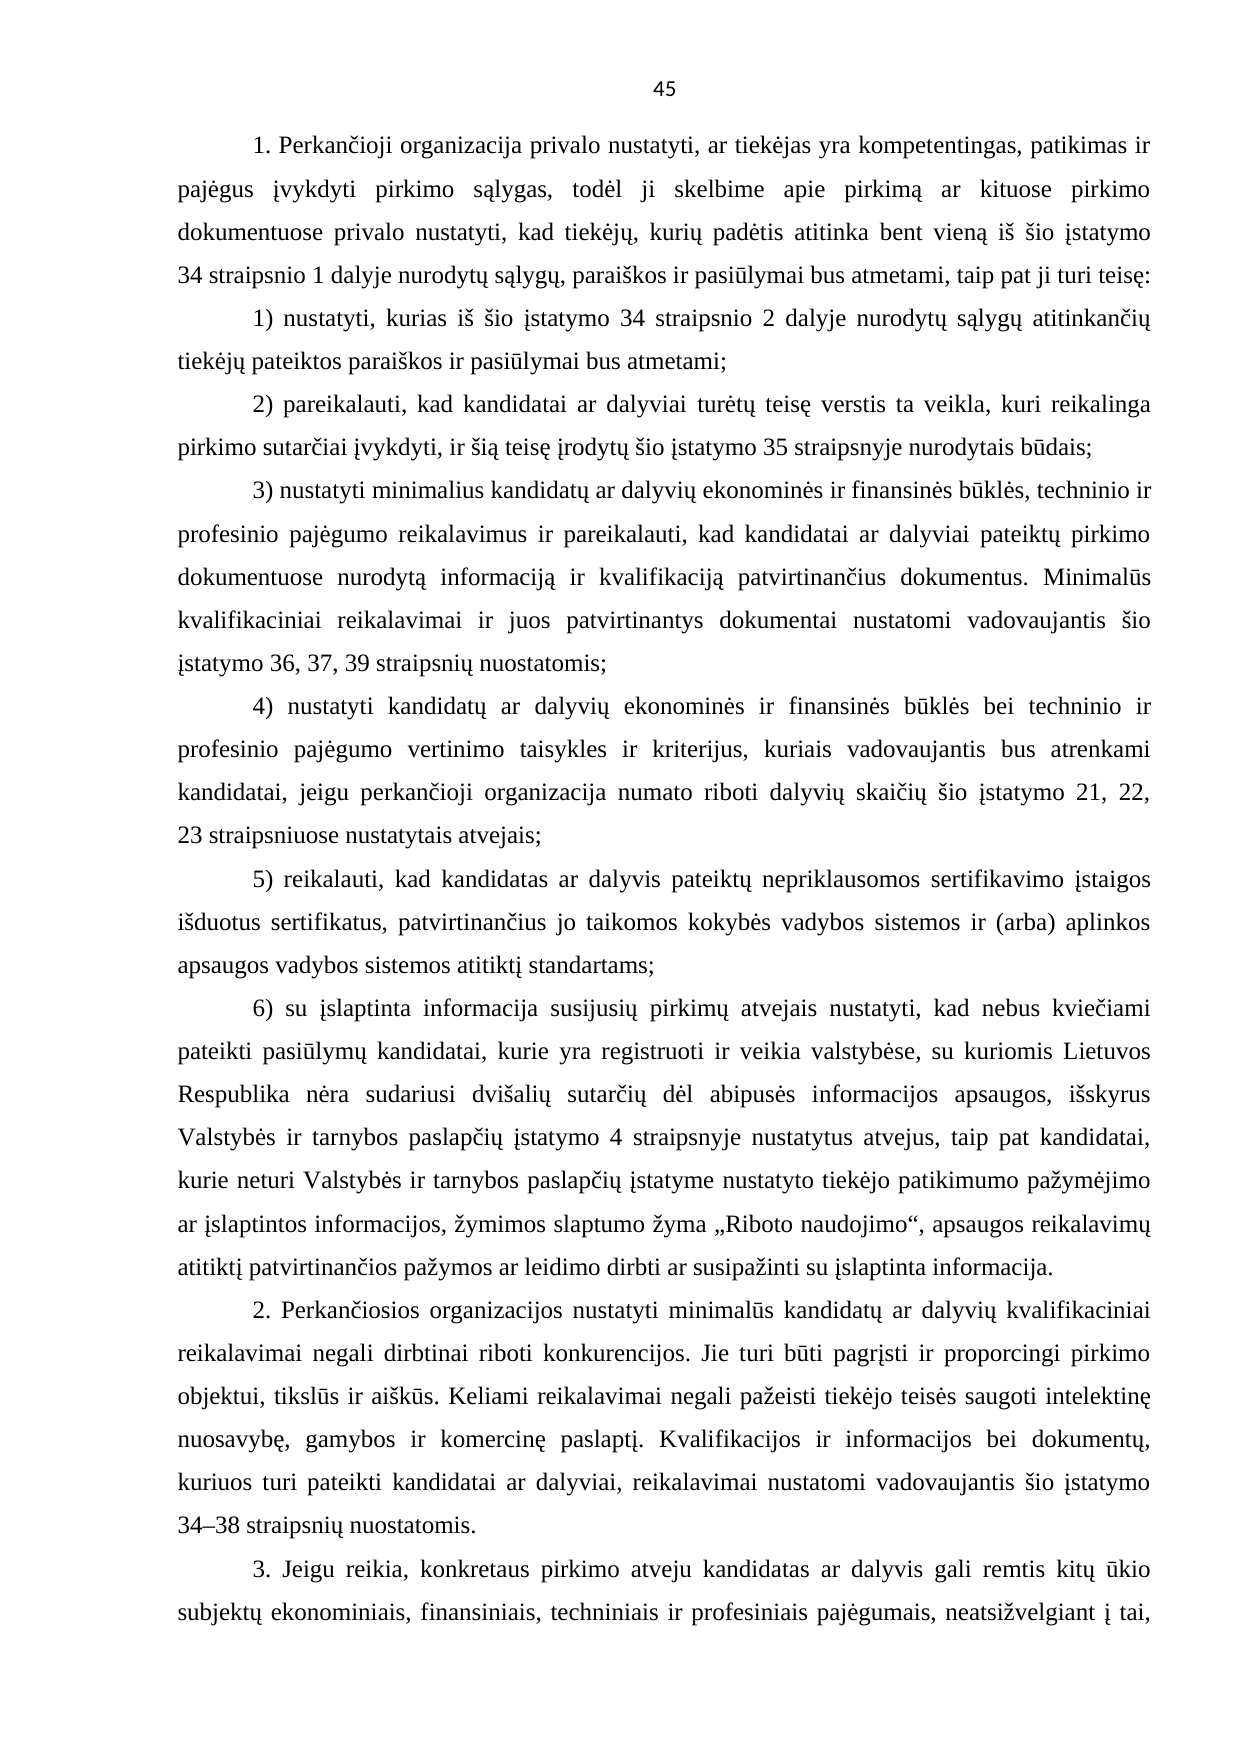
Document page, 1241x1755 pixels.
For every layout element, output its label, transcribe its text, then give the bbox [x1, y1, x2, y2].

text 2. Perkančiosios organizacijos nustatyti minimalūs kandidatų ar dalyvių kvalifikaciniai reikalavimai negali dirbtinai riboti konkurencijos. Jie turi būti pagrįsti ir proporcingi pirkimo objektui, tikslūs ir aiškūs. Keliami reikalavimai negali pažeisti tiekėjo teisės saugoti intelektinę nuosavybę, gamybos ir komercinę paslaptį. Kvalifikacijos ir informacijos bei dokumentų, kuriuos turi pateikti kandidatai ar dalyviai, reikalavimai nustatomi vadovaujantis šio įstatymo 34–38 straipsnių nuostatomis. [177, 1295, 1152, 1539]
text 6) su įslaptinta informacija susijusių pirkimų atvejais nustatyti, kad nebus kviečiami pateikti pasiūlymų kandidatai, kurie yra registruoti ir veikia valstybėse, su kuriomis Lietuvos Respublika nėra sudariusi dvišalių sutarčių dėl abipusės informacijos apsaugos, išskyrus Valstybės ir tarnybos paslapčių įstatymo 4 straipsnyje nustatytus atvejus, taip pat kandidatai, kurie neturi Valstybės ir tarnybos paslapčių įstatyme nustatyto tiekėjo patikimumo pažymėjimo ar įslaptintos informacijos, žymimos slaptumo žyma „Riboto naudojimo“, apsaugos reikalavimų atitiktį patvirtinančios pažymos ar leidimo dirbti ar susipažinti su įslaptinta informacija. [177, 993, 1152, 1281]
text 3) nustatyti minimalius kandidatų ar dalyvių ekonominės ir finansinės būklės, techninio ir profesinio pajėgumo reikalavimus ir pareikalauti, kad kandidatai ar dalyviai pateiktų pirkimo dokumentuose nurodytą informaciją ir kvalifikaciją patvirtinančius dokumentus. Minimalūs kvalifikaciniai reikalavimai ir juos patvirtinantys dokumentai nustatomi vadovaujantis šio įstatymo 36, 37, 39 straipsnių nuostatomis; [177, 476, 1152, 677]
text 3. Jeigu reikia, konkretaus pirkimo atveju kandidatas ar dalyvis gali remtis kitų ūkio subjektų ekonominiais, finansiniais, techniniais ir profesiniais pajėgumais, neatsižvelgiant į tai, [177, 1554, 1152, 1626]
text 5) reikalauti, kad kandidatas ar dalyvis pateiktų nepriklausomos sertifikavimo įstaigos išduotus sertifikatus, patvirtinančius jo taikomos kokybės vadybos sistemos ir (arba) aplinkos apsaugos vadybos sistemos atitiktį standartams; [177, 864, 1152, 979]
text 2) pareikalauti, kad kandidatai ar dalyviai turėtų teisę verstis ta veikla, kuri reikalinga pirkimo sutarčiai įvykdyti, ir šią teisę įrodytų šio įstatymo 35 straipsnyje nurodytais būdais; [177, 389, 1152, 461]
text 1. Perkančioji organizacija privalo nustatyti, ar tiekėjas yra kompetentingas, patikimas ir pajėgus įvykdyti pirkimo sąlygas, todėl ji skelbime apie pirkimą ar kituose pirkimo dokumentuose privalo nustatyti, kad tiekėjų, kurių padėtis atitinka bent vieną iš šio įstatymo 34 straipsnio 1 dalyje nurodytų sąlygų, paraiškos ir pasiūlymai bus atmetami, taip pat ji turi teisę: [177, 131, 1152, 289]
text 1) nustatyti, kurias iš šio įstatymo 34 straipsnio 2 dalyje nurodytų sąlygų atitinkančių tiekėjų pateiktos paraiškos ir pasiūlymai bus atmetami; [177, 303, 1152, 375]
text 4) nustatyti kandidatų ar dalyvių ekonominės ir finansinės būklės bei techninio ir profesinio pajėgumo vertinimo taisykles ir kriterijus, kuriais vadovaujantis bus atrenkami kandidatai, jeigu perkančioji organizacija numato riboti dalyvių skaičių šio įstatymo 21, 22, 23 straipsniuose nustatytais atvejais; [177, 691, 1152, 849]
